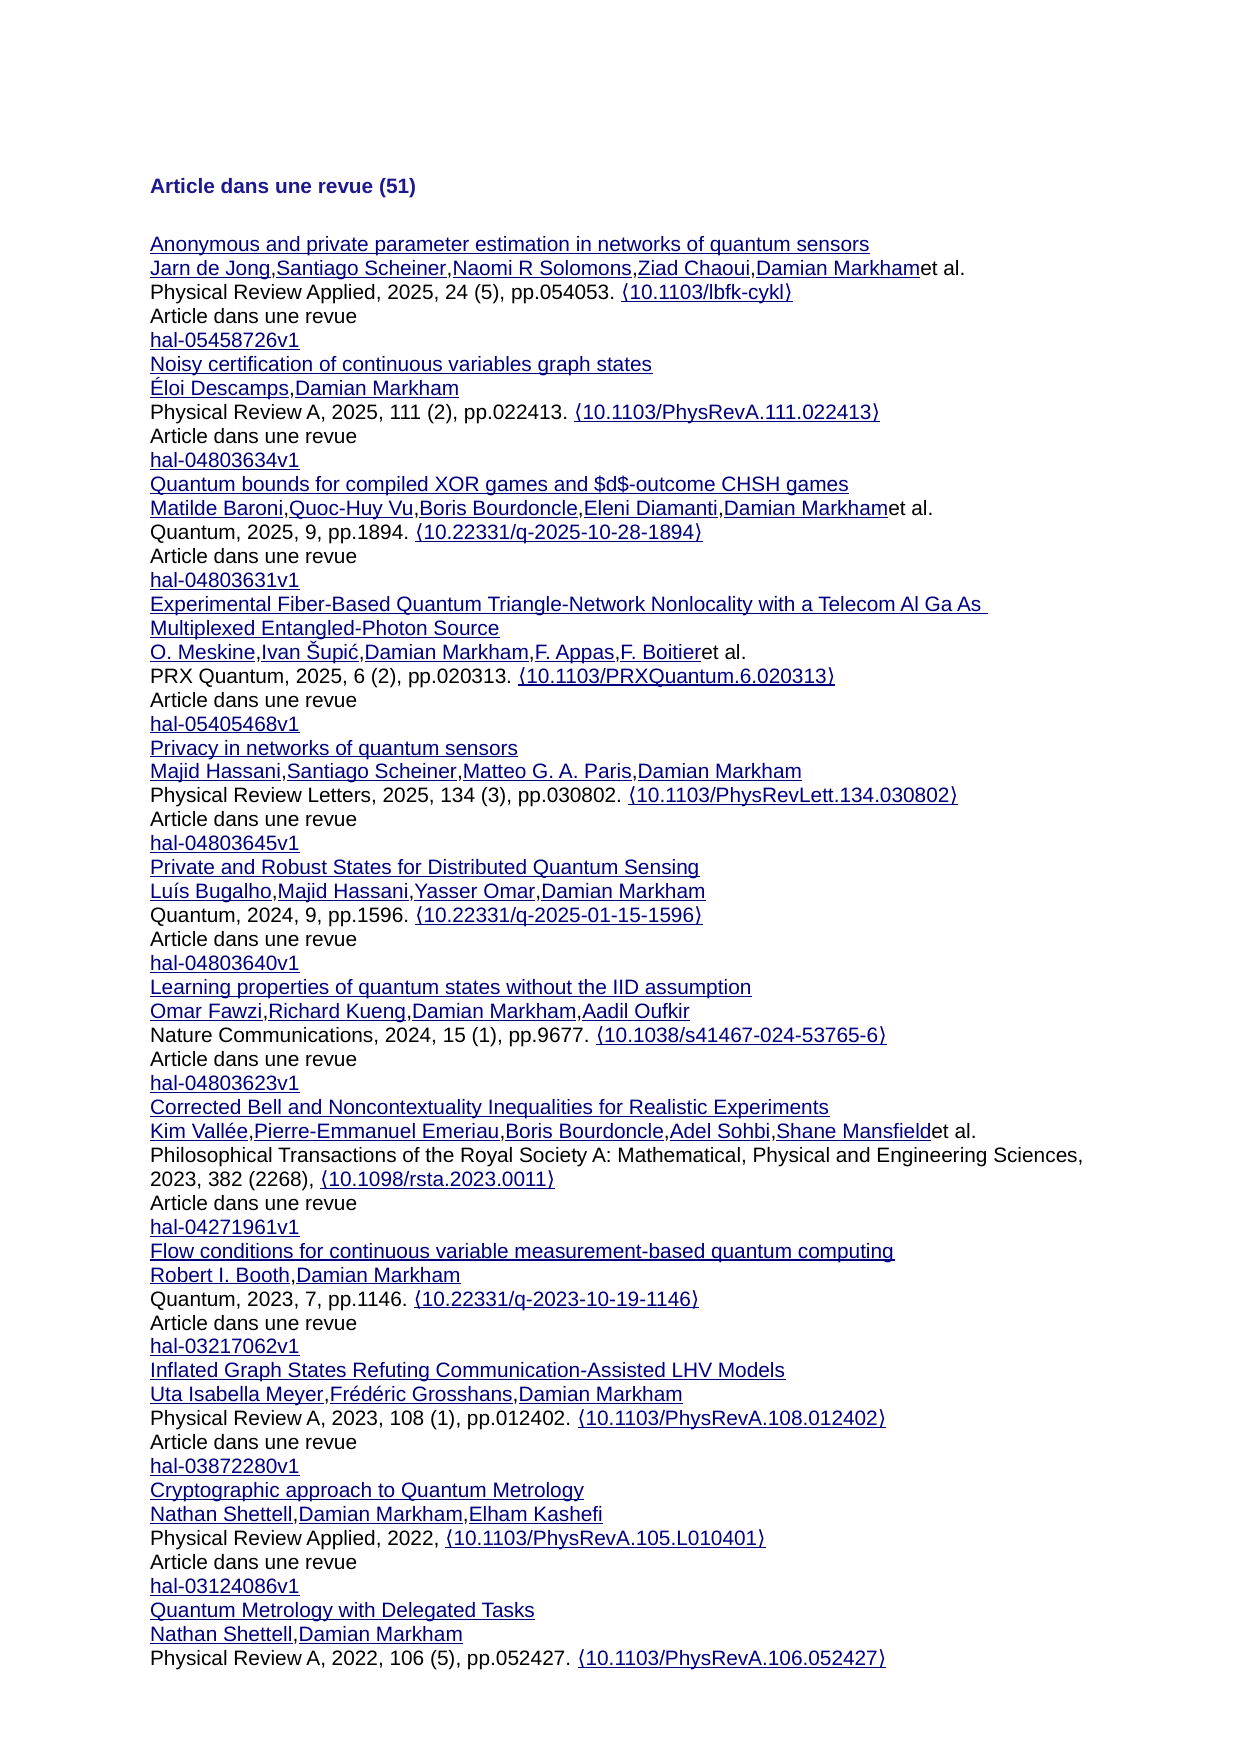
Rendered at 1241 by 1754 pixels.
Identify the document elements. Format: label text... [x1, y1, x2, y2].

table_cell Quantum bounds for compiled XOR games and $d$-outcome CHSH games Matilde Baroni,Quoc-Huy Vu,Boris Bourdoncle,Eleni Diamanti,Damian Markhamet al. Quantum, 2025, 9, pp.1894. ⟨10.22331/q-2025-10-28-1894⟩ Article dans une revue hal-04803631v1 [150, 472, 1090, 592]
table_cell Experimental Fiber-Based Quantum Triangle-Network Nonlocality with a Telecom Al Ga As Multiplexed Entangled-Photon Source O. Meskine,Ivan Šupić,Damian Markham,F. Appas,F. Boitieret al. PRX Quantum, 2025, 6 (2), pp.020313. ⟨10.1103/PRXQuantum.6.020313⟩ Article dans une revue hal-05405468v1 [150, 592, 1090, 735]
table_cell Private and Robust States for Distributed Quantum Sensing Luís Bugalho,Majid Hassani,Yasser Omar,Damian Markham Quantum, 2024, 9, pp.1596. ⟨10.22331/q-2025-01-15-1596⟩ Article dans une revue hal-04803640v1 [150, 855, 1090, 975]
table_header Anonymous and private parameter estimation in networks of quantum sensors Jarn de Jong,Santiago Scheiner,Naomi R Solomons,Ziad Chaoui,Damian Markhamet al. Physical Review Applied, 2025, 24 (5), pp.054053. ⟨10.1103/lbfk-cykl⟩ Article dans une revue hal-05458726v1 [150, 232, 1090, 352]
table_cell Noisy certification of continuous variables graph states Éloi Descamps,Damian Markham Physical Review A, 2025, 111 (2), pp.022413. ⟨10.1103/PhysRevA.111.022413⟩ Article dans une revue hal-04803634v1 [150, 352, 1090, 472]
table_cell Corrected Bell and Noncontextuality Inequalities for Realistic Experiments Kim Vallée,Pierre-Emmanuel Emeriau,Boris Bourdoncle,Adel Sohbi,Shane Mansfieldet al. Philosophical Transactions of the Royal Society A: Mathematical, Physical and Engineering Sciences, 2023, 382 (2268), ⟨10.1098/rsta.2023.0011⟩ Article dans une revue hal-04271961v1 [150, 1095, 1090, 1238]
table_cell Privacy in networks of quantum sensors Majid Hassani,Santiago Scheiner,Matteo G. A. Paris,Damian Markham Physical Review Letters, 2025, 134 (3), pp.030802. ⟨10.1103/PhysRevLett.134.030802⟩ Article dans une revue hal-04803645v1 [150, 735, 1090, 855]
subtitle Article dans une revue (51) [150, 174, 1090, 198]
table_cell Learning properties of quantum states without the IID assumption Omar Fawzi,Richard Kueng,Damian Markham,Aadil Oufkir Nature Communications, 2024, 15 (1), pp.9677. ⟨10.1038/s41467-024-53765-6⟩ Article dans une revue hal-04803623v1 [150, 975, 1090, 1095]
table_cell Quantum Metrology with Delegated Tasks Nathan Shettell,Damian Markham Physical Review A, 2022, 106 (5), pp.052427. ⟨10.1103/PhysRevA.106.052427⟩ [150, 1598, 1090, 1670]
table_cell Flow conditions for continuous variable measurement-based quantum computing Robert I. Booth,Damian Markham Quantum, 2023, 7, pp.1146. ⟨10.22331/q-2023-10-19-1146⟩ Article dans une revue hal-03217062v1 [150, 1239, 1090, 1358]
table_cell Inflated Graph States Refuting Communication-Assisted LHV Models Uta Isabella Meyer,Frédéric Grosshans,Damian Markham Physical Review A, 2023, 108 (1), pp.012402. ⟨10.1103/PhysRevA.108.012402⟩ Article dans une revue hal-03872280v1 [150, 1358, 1090, 1478]
table_cell Cryptographic approach to Quantum Metrology Nathan Shettell,Damian Markham,Elham Kashefi Physical Review Applied, 2022, ⟨10.1103/PhysRevA.105.L010401⟩ Article dans une revue hal-03124086v1 [150, 1478, 1090, 1598]
